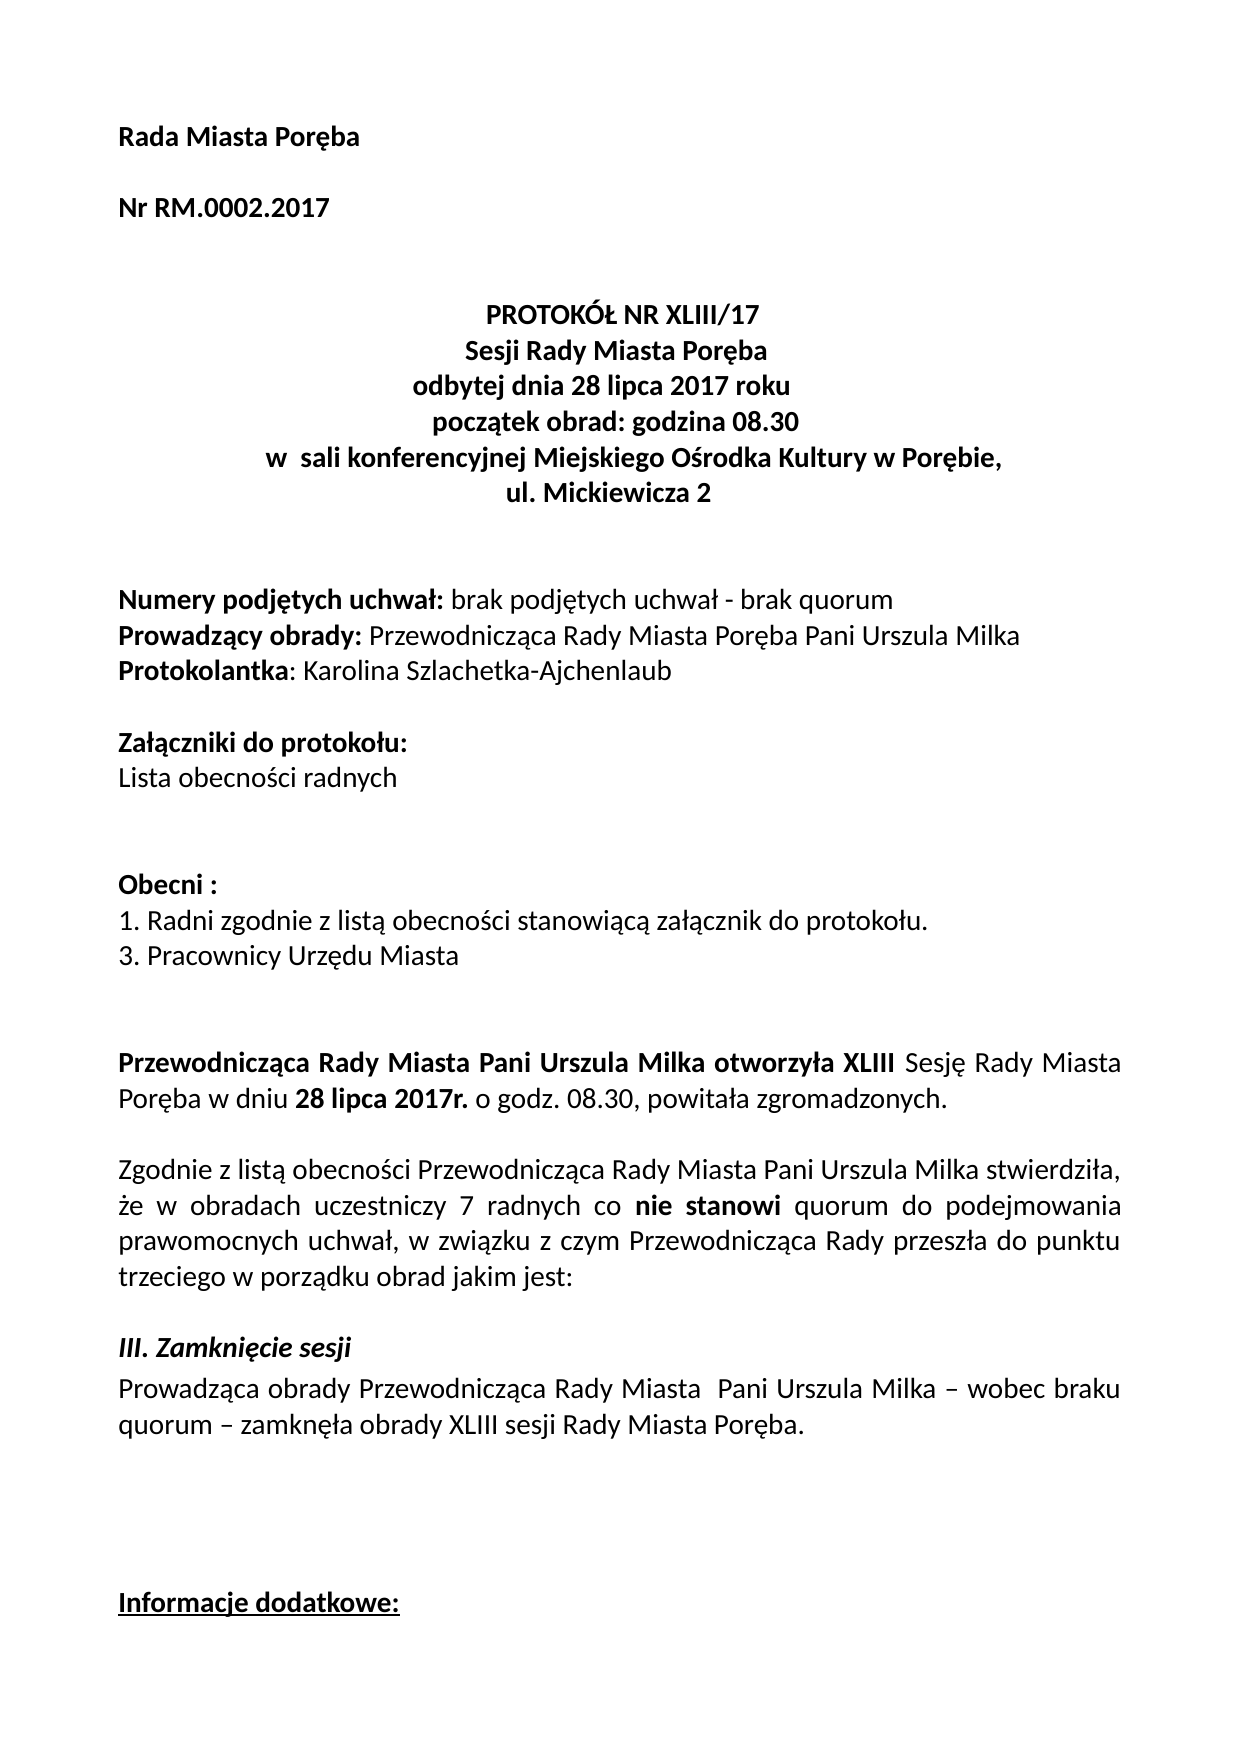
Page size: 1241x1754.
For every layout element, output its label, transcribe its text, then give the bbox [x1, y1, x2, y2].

text Informacje dodatkowe: [118, 1584, 1122, 1620]
text Prowadzący obrady: Przewodnicząca Rady Miasta Poręba Pani Urszula Milka [118, 617, 1122, 652]
title Nr RM.0002.2017 [118, 189, 1122, 225]
text Prowadząca obrady Przewodnicząca Rady Miasta Pani Urszula Milka – wobec braku quorum – zamknęła obrady XLIII sesji Rady Miasta Poręba. [118, 1370, 1122, 1442]
text Załączniki do protokołu: [118, 724, 1122, 759]
text Przewodnicząca Rady Miasta Pani Urszula Milka otworzyła XLIII Sesję Rady Miasta Poręba w dniu 28 lipca 2017r. o godz. 08.30, powitała zgromadzonych. [118, 1044, 1122, 1116]
title Rada Miasta Poręba [118, 118, 1122, 154]
text Sesji Rady Miasta Poręba [118, 332, 1122, 367]
text 3. Pracownicy Urzędu Miasta [118, 937, 1122, 973]
text III. Zamknięcie sesji [118, 1329, 1122, 1365]
text Numery podjętych uchwał: brak podjętych uchwał - brak quorum [118, 581, 1122, 617]
text w sali konferencyjnej Miejskiego Ośrodka Kultury w Porębie, [192, 439, 1122, 474]
text Zgodnie z listą obecności Przewodnicząca Rady Miasta Pani Urszula Milka stwierdziła, że w obradach uczestniczy 7 radnych co nie stanowi quorum do podejmowania prawomocnych uchwał, w związku z czym Przewodnicząca Rady przeszła do punktu trzeciego w porządku obrad jakim jest: [118, 1151, 1122, 1294]
text odbytej dnia 28 lipca 2017 roku [118, 367, 1122, 403]
text Obecni : [118, 866, 1122, 902]
text początek obrad: godzina 08.30 [118, 403, 1122, 439]
text ul. Mickiewicza 2 [118, 474, 1122, 510]
title PROTOKÓŁ NR XLIII/17 [118, 296, 1122, 332]
text 1. Radni zgodnie z listą obecności stanowiącą załącznik do protokołu. [118, 902, 1122, 937]
text Protokolantka: Karolina Szlachetka-Ajchenlaub [118, 652, 1122, 688]
text Lista obecności radnych [118, 759, 1122, 795]
